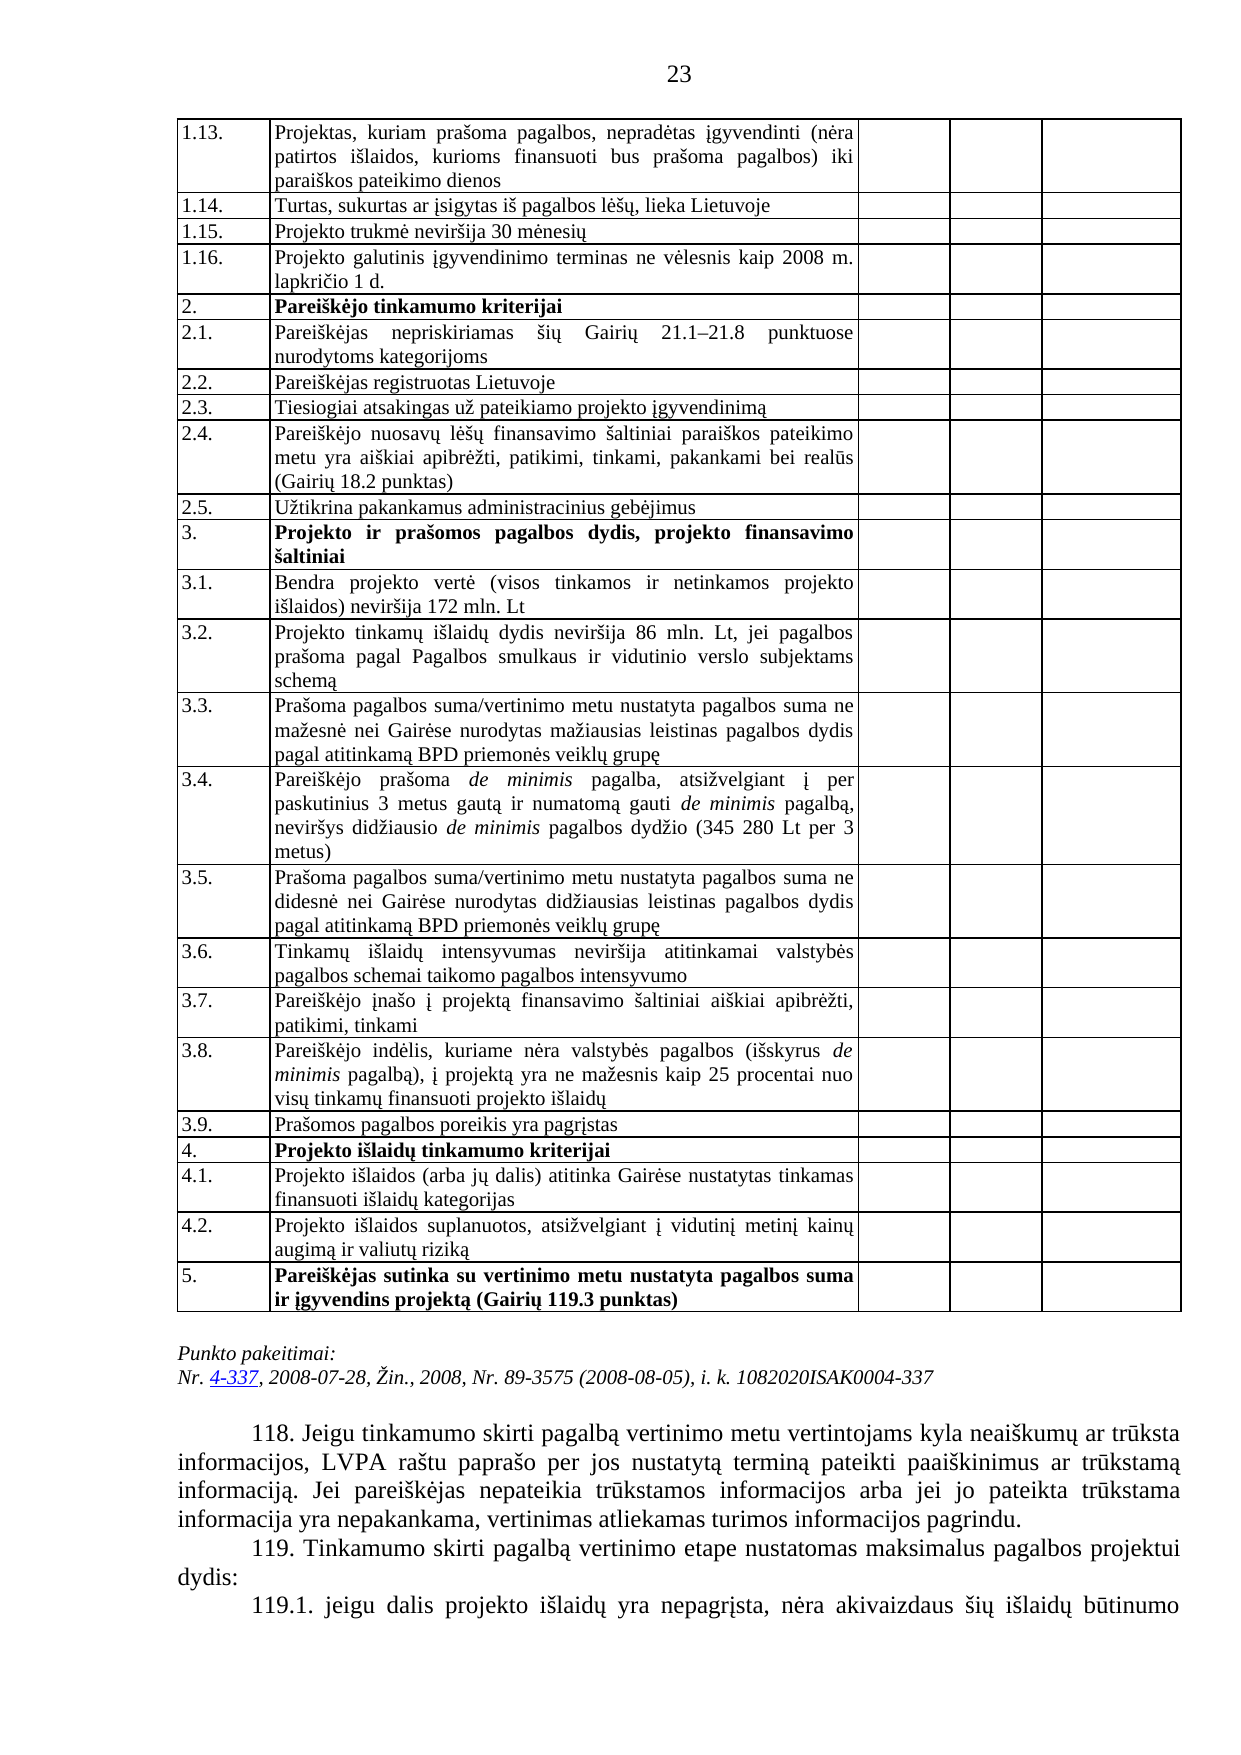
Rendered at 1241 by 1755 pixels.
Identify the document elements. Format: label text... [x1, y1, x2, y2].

table_cell [1043, 693, 1180, 766]
table_cell 1.13. [178, 120, 269, 192]
table_cell [1043, 295, 1180, 318]
table_cell Pareiškėjo tinkamumo kriterijai [271, 295, 858, 318]
table_cell [951, 1213, 1041, 1261]
text 119.1. jeigu dalis projekto išlaidų yra nepagrįsta, nėra akivaizdaus šių išlaidų būtinumo [177, 1590, 1181, 1619]
table_cell [859, 1038, 949, 1110]
table_cell [1043, 520, 1180, 568]
table_cell Prašomos pagalbos poreikis yra pagrįstas [271, 1112, 858, 1136]
table_cell Užtikrina pakankamus administracinius gebėjimus [271, 495, 858, 519]
table_cell [859, 295, 949, 318]
table_cell Projekto išlaidos (arba jų dalis) atitinka Gairėse nustatytas tinkamas finansuoti išlaidų kategorijas [271, 1163, 858, 1211]
table_cell [951, 520, 1041, 568]
table_cell [951, 693, 1041, 766]
table_cell Bendra projekto vertė (visos tinkamos ir netinkamos projekto išlaidos) neviršija 172 mln. Lt [271, 570, 858, 618]
table_cell [951, 421, 1041, 493]
table_cell 3.5. [178, 865, 269, 937]
table_cell 3.8. [178, 1038, 269, 1110]
table_cell Pareiškėjo prašoma de minimis pagalba, atsižvelgiant į per paskutinius 3 metus gautą ir numatomą gauti de minimis pagalbą, neviršys didžiausio de minimis pagalbos dydžio (345 280 Lt per 3 metus) [271, 767, 858, 863]
table_cell [859, 693, 949, 766]
text 119. Tinkamumo skirti pagalbą vertinimo etape nustatomas maksimalus pagalbos projektui dydis: [177, 1533, 1181, 1590]
table_cell [951, 865, 1041, 937]
table_cell [1043, 120, 1180, 192]
table_cell [1043, 620, 1180, 692]
table_cell [951, 620, 1041, 692]
table_cell 4. [178, 1138, 269, 1162]
table_cell [1043, 1213, 1180, 1261]
table_cell Projekto išlaidų tinkamumo kriterijai [271, 1138, 858, 1162]
table_cell [859, 1163, 949, 1211]
table_cell [1043, 245, 1180, 293]
table_cell [859, 120, 949, 192]
table_cell [859, 245, 949, 293]
table_cell 2.5. [178, 495, 269, 519]
table_cell Projekto galutinis įgyvendinimo terminas ne vėlesnis kaip 2008 m. lapkričio 1 d. [271, 245, 858, 293]
table_cell 5. [178, 1263, 269, 1311]
table_cell [951, 245, 1041, 293]
table_cell Pareiškėjas sutinka su vertinimo metu nustatyta pagalbos suma ir įgyvendins projektą (Gairių 119.3 punktas) [271, 1263, 858, 1311]
table_cell Projekto išlaidos suplanuotos, atsižvelgiant į vidutinį metinį kainų augimą ir valiutų riziką [271, 1213, 858, 1261]
table_cell [1043, 939, 1180, 987]
table_cell [1043, 865, 1180, 937]
table_cell [951, 320, 1041, 368]
table_cell [859, 395, 949, 419]
table_cell [1043, 193, 1180, 217]
table_cell 3.1. [178, 570, 269, 618]
table_cell [951, 120, 1041, 192]
table_cell [859, 767, 949, 863]
table_cell 3. [178, 520, 269, 568]
table_cell [951, 193, 1041, 217]
table_cell [859, 939, 949, 987]
table_cell [859, 520, 949, 568]
table_cell [859, 1213, 949, 1261]
table_cell [951, 1163, 1041, 1211]
table_cell Pareiškėjo nuosavų lėšų finansavimo šaltiniai paraiškos pateikimo metu yra aiškiai apibrėžti, patikimi, tinkami, pakankami bei realūs (Gairių 18.2 punktas) [271, 421, 858, 493]
table_cell 3.7. [178, 988, 269, 1037]
table_cell [1043, 421, 1180, 493]
table_cell [1043, 570, 1180, 618]
table_cell 2.3. [178, 395, 269, 419]
table_cell [951, 219, 1041, 243]
table_cell [1043, 219, 1180, 243]
table_cell [1043, 1112, 1180, 1136]
table_cell [951, 495, 1041, 519]
table_cell 3.3. [178, 693, 269, 766]
table_cell [951, 570, 1041, 618]
table_cell Projekto trukmė neviršija 30 mėnesių [271, 219, 858, 243]
table_cell 3.9. [178, 1112, 269, 1136]
table_cell [1043, 988, 1180, 1037]
table_cell [951, 295, 1041, 318]
table_cell Pareiškėjo įnašo į projektą finansavimo šaltiniai aiškiai apibrėžti, patikimi, tinkami [271, 988, 858, 1037]
table_cell Prašoma pagalbos suma/vertinimo metu nustatyta pagalbos suma ne didesnė nei Gairėse nurodytas didžiausias leistinas pagalbos dydis pagal atitinkamą BPD priemonės veiklų grupę [271, 865, 858, 937]
table_cell [951, 939, 1041, 987]
table_cell 2.1. [178, 320, 269, 368]
table_cell [859, 570, 949, 618]
table_cell [859, 421, 949, 493]
table_cell Projektas, kuriam prašoma pagalbos, nepradėtas įgyvendinti (nėra patirtos išlaidos, kurioms finansuoti bus prašoma pagalbos) iki paraiškos pateikimo dienos [271, 120, 858, 192]
table_cell [1043, 767, 1180, 863]
table_cell [1043, 1138, 1180, 1162]
table_cell [1043, 320, 1180, 368]
table_cell [1043, 395, 1180, 419]
table_cell Tiesiogiai atsakingas už pateikiamo projekto įgyvendinimą [271, 395, 858, 419]
table_cell 4.2. [178, 1213, 269, 1261]
table_cell Projekto tinkamų išlaidų dydis neviršija 86 mln. Lt, jei pagalbos prašoma pagal Pagalbos smulkaus ir vidutinio verslo subjektams schemą [271, 620, 858, 692]
table_cell [1043, 495, 1180, 519]
table_cell [859, 193, 949, 217]
table_cell [951, 1112, 1041, 1136]
table_cell 1.16. [178, 245, 269, 293]
table_cell [859, 1138, 949, 1162]
table_cell 3.6. [178, 939, 269, 987]
text Nr. 4-337, 2008-07-28, Žin., 2008, Nr. 89-3575 (2008-08-05), i. k. 1082020ISAK0004-337 [177, 1365, 1181, 1389]
table_cell [859, 1263, 949, 1311]
table_cell Pareiškėjo indėlis, kuriame nėra valstybės pagalbos (išskyrus de minimis pagalbą), į projektą yra ne mažesnis kaip 25 procentai nuo visų tinkamų finansuoti projekto išlaidų [271, 1038, 858, 1110]
table_cell [951, 370, 1041, 394]
table_cell [859, 1112, 949, 1136]
text Punkto pakeitimai: [177, 1341, 1181, 1365]
table_cell Turtas, sukurtas ar įsigytas iš pagalbos lėšų, lieka Lietuvoje [271, 193, 858, 217]
table_cell [951, 1038, 1041, 1110]
table_cell [859, 320, 949, 368]
table_cell 1.14. [178, 193, 269, 217]
table_cell [951, 1263, 1041, 1311]
table_cell Projekto ir prašomos pagalbos dydis, projekto finansavimo šaltiniai [271, 520, 858, 568]
table_cell 4.1. [178, 1163, 269, 1211]
table_cell 3.2. [178, 620, 269, 692]
table_cell [1043, 370, 1180, 394]
table_cell [859, 988, 949, 1037]
table_cell [1043, 1163, 1180, 1211]
table_cell [859, 620, 949, 692]
table_cell [859, 495, 949, 519]
table_cell 3.4. [178, 767, 269, 863]
table_cell [859, 865, 949, 937]
table_cell 2. [178, 295, 269, 318]
table_cell [951, 988, 1041, 1037]
table_cell [951, 395, 1041, 419]
table_cell Pareiškėjas nepriskiriamas šių Gairių 21.1–21.8 punktuose nurodytoms kategorijoms [271, 320, 858, 368]
table_cell [1043, 1038, 1180, 1110]
table_cell [1043, 1263, 1180, 1311]
table_cell 1.15. [178, 219, 269, 243]
table_cell Prašoma pagalbos suma/vertinimo metu nustatyta pagalbos suma ne mažesnė nei Gairėse nurodytas mažiausias leistinas pagalbos dydis pagal atitinkamą BPD priemonės veiklų grupę [271, 693, 858, 766]
table_cell [951, 767, 1041, 863]
table_cell 2.4. [178, 421, 269, 493]
table_cell [859, 219, 949, 243]
table_cell [859, 370, 949, 394]
table_cell [951, 1138, 1041, 1162]
table_cell Pareiškėjas registruotas Lietuvoje [271, 370, 858, 394]
table_cell 2.2. [178, 370, 269, 394]
text 118. Jeigu tinkamumo skirti pagalbą vertinimo metu vertintojams kyla neaiškumų ar trūksta informacijos, LVPA raštu paprašo per jos nustatytą terminą pateikti paaiškinimus ar trūkstamą informaciją. Jei pareiškėjas nepateikia trūkstamos informacijos arba jei jo pateikta trūkstama informacija yra nepakankama, vertinimas atliekamas turimos informacijos pagrindu. [177, 1418, 1181, 1533]
table_cell Tinkamų išlaidų intensyvumas neviršija atitinkamai valstybės pagalbos schemai taikomo pagalbos intensyvumo [271, 939, 858, 987]
